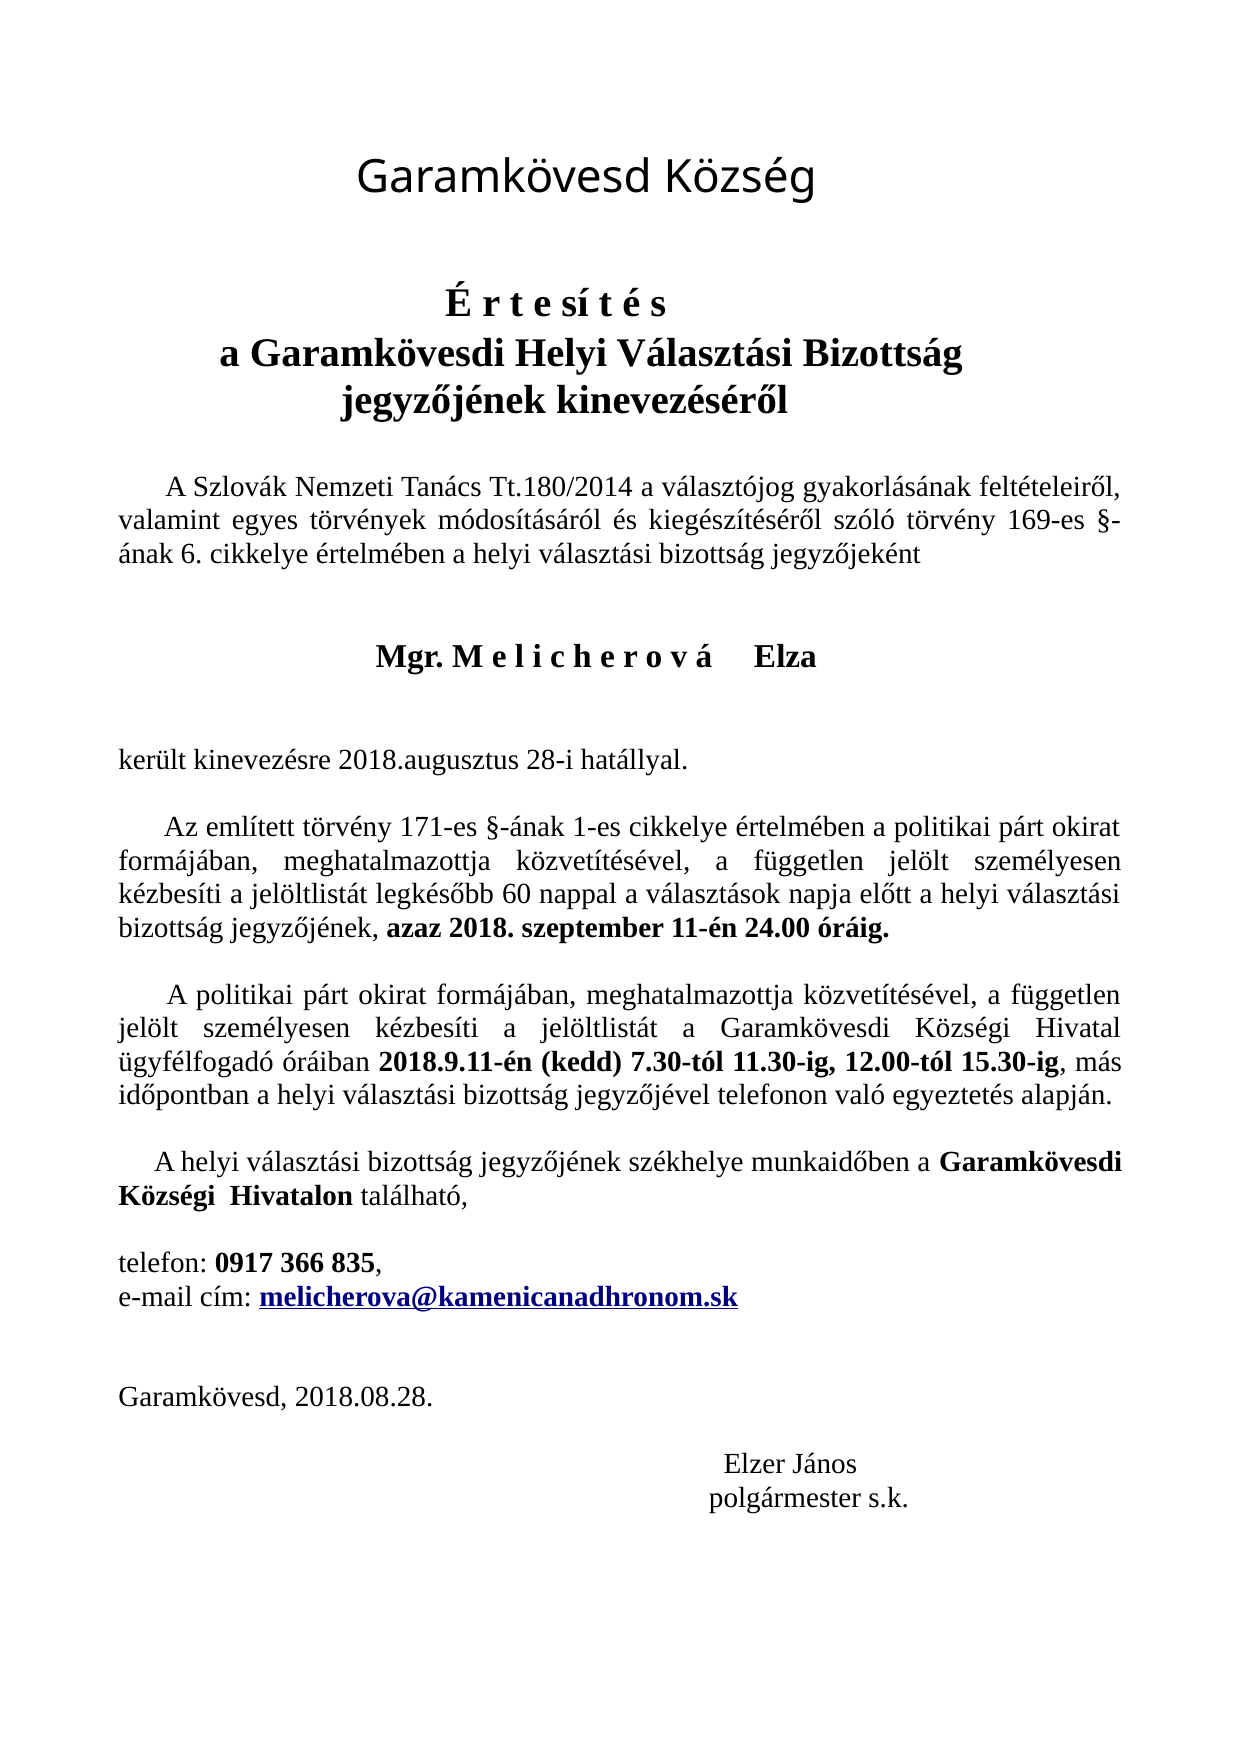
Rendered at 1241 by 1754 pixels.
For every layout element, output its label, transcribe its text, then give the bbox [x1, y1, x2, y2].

text A Szlovák Nemzeti Tanács Tt.180/2014 a választójog gyakorlásának feltételeiről, valamint egyes törvények módosításáról és kiegészítéséről szóló törvény 169-es §-ának 6. cikkelye értelmében a helyi választási bizottság jegyzőjeként [118, 469, 1122, 569]
text polgármester s.k. [118, 1480, 1122, 1513]
text a Garamkövesdi Helyi Választási Bizottság [118, 329, 1122, 375]
text került kinevezésre 2018.augusztus 28-i hatállyal. [118, 742, 1122, 776]
text jegyzőjének kinevezéséről [118, 375, 1122, 422]
text Elzer János [118, 1446, 1122, 1480]
text A helyi választási bizottság jegyzőjének székhelye munkaidőben a Garamkövesdi Községi Hivatalon található, [118, 1144, 1122, 1212]
text telefon: 0917 366 835, [118, 1245, 1122, 1279]
text A politikai párt okirat formájában, meghatalmazottja közvetítésével, a független jelölt személyesen kézbesíti a jelöltlistát a Garamkövesdi Községi Hivatal ügyfélfogadó óráiban 2018.9.11-én (kedd) 7.30-tól 11.30-ig, 12.00-tól 15.30-ig, más időpontban a helyi választási bizottság jegyzőjével telefonon való egyeztetés alapján. [118, 977, 1122, 1111]
subtitle Garamkövesd Község [118, 143, 1122, 206]
text e-mail cím: melicherova@kamenicanadhronom.sk [118, 1279, 1122, 1312]
text Az említett törvény 171-es §-ának 1-es cikkelye értelmében a politikai párt okirat formájában, meghatalmazottja közvetítésével, a független jelölt személyesen kézbesíti a jelöltlistát legkésőbb 60 nappal a választások napja előtt a helyi választási bizottság jegyzőjének, azaz 2018. szeptember 11-én 24.00 óráig. [118, 809, 1122, 943]
text É r t e sí t é s [118, 273, 1122, 329]
text Mgr. M e l i c h e r o v á Elza [118, 637, 1122, 675]
text Garamkövesd, 2018.08.28. [118, 1379, 1122, 1413]
